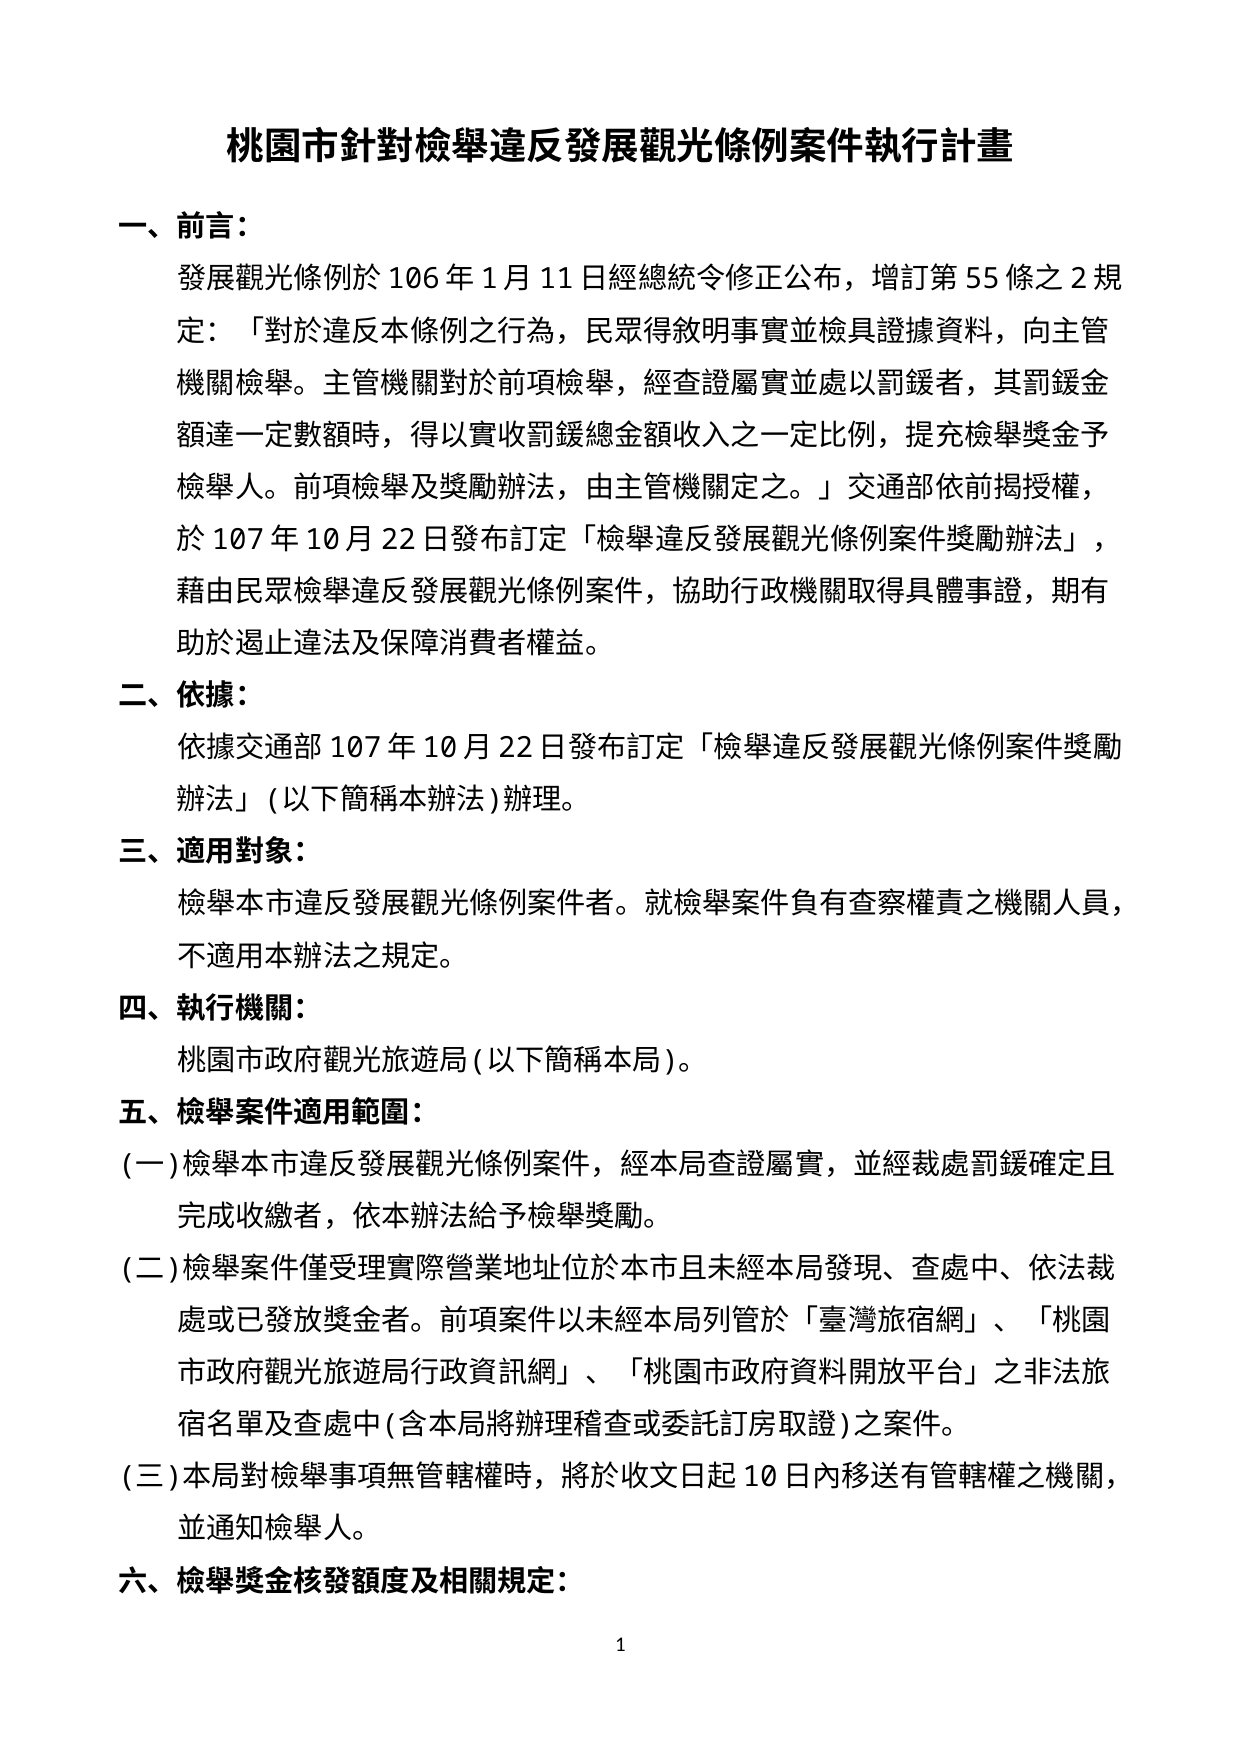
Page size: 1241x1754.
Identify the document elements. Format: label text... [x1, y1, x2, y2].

subtitle 桃園市針對檢舉違反發展觀光條例案件執行計畫 [118, 118, 1122, 170]
text 三、適用對象： [118, 820, 1122, 872]
text (一)檢舉本市違反發展觀光條例案件，經本局查證屬實，並經裁處罰鍰確定且完成收繳者，依本辦法給予檢舉獎勵。 [118, 1133, 1122, 1237]
text 檢舉本市違反發展觀光條例案件者。就檢舉案件負有查察權責之機關人員，不適用本辦法之規定。 [177, 872, 1122, 976]
text (三)本局對檢舉事項無管轄權時，將於收文日起10日內移送有管轄權之機關，並通知檢舉人。 [118, 1445, 1122, 1549]
text 六、檢舉獎金核發額度及相關規定： [118, 1549, 1122, 1601]
text 五、檢舉案件適用範圍： [118, 1081, 1122, 1133]
text 一、前言： [118, 195, 1122, 247]
text 四、執行機關： [118, 976, 1122, 1028]
text 依據交通部107年10月22日發布訂定「檢舉違反發展觀光條例案件獎勵辦法」(以下簡稱本辦法)辦理。 [176, 716, 1122, 820]
text (二)檢舉案件僅受理實際營業地址位於本市且未經本局發現、查處中、依法裁處或已發放獎金者。前項案件以未經本局列管於「臺灣旅宿網」、「桃園市政府觀光旅遊局行政資訊網」、「桃園市政府資料開放平台」之非法旅宿名單及查處中(含本局將辦理稽查或委託訂房取證)之案件。 [118, 1237, 1122, 1445]
text 二、依據： [118, 664, 1122, 716]
text 發展觀光條例於106年1月11日經總統令修正公布，增訂第55條之2規定：「對於違反本條例之行為，民眾得敘明事實並檢具證據資料，向主管機關檢舉。主管機關對於前項檢舉，經查證屬實並處以罰鍰者，其罰鍰金額達一定數額時，得以實收罰鍰總金額收入之一定比例，提充檢舉獎金予檢舉人。前項檢舉及獎勵辦法，由主管機關定之。」交通部依前揭授權，於107年10月22日發布訂定「檢舉違反發展觀光條例案件獎勵辦法」，藉由民眾檢舉違反發展觀光條例案件，協助行政機關取得具體事證，期有助於遏止違法及保障消費者權益。 [176, 247, 1122, 664]
text 桃園市政府觀光旅遊局(以下簡稱本局)。 [176, 1028, 1122, 1081]
